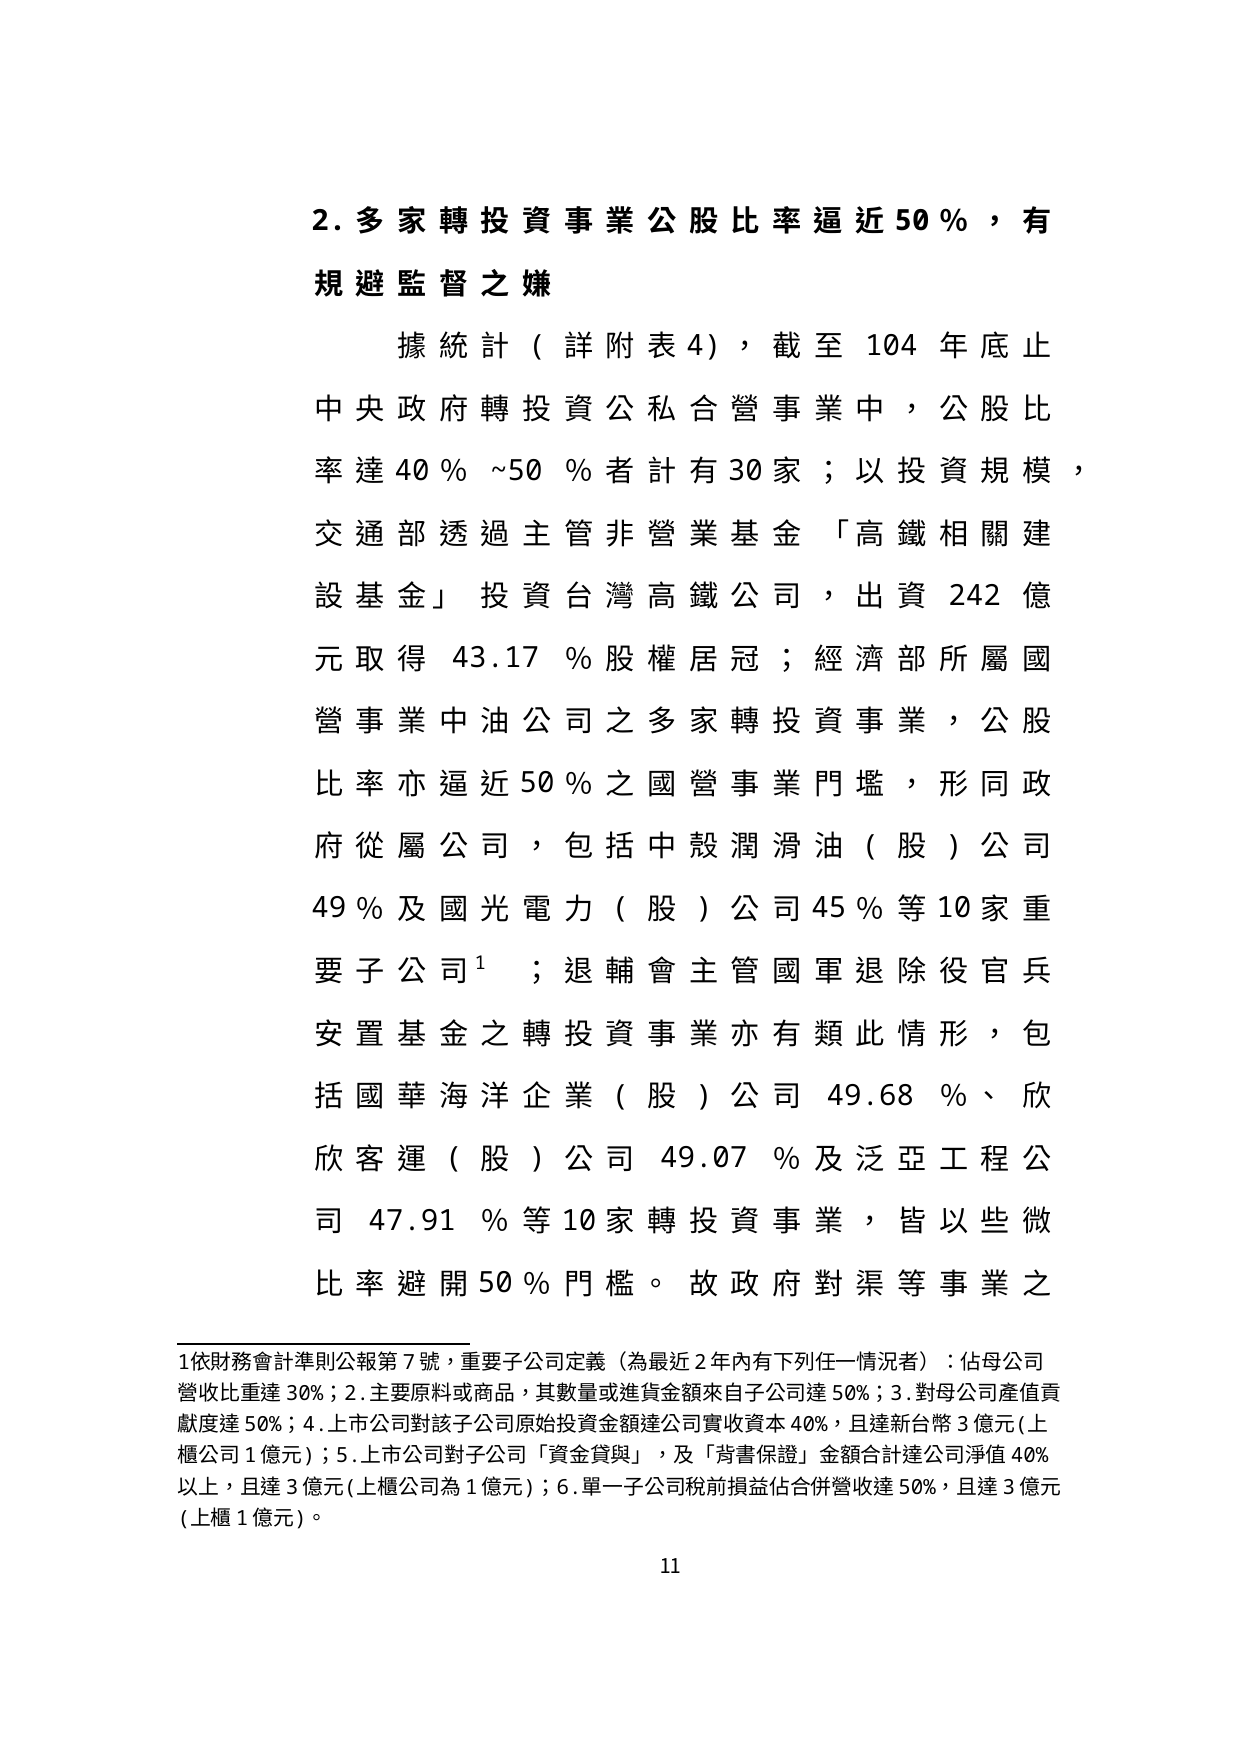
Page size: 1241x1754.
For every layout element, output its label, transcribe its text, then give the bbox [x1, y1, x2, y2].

text 依財務會計準則公報第7號，重要子公司定義（為最近2年內有下列任一情況者）：佔母公司營收比重達30%；2.主要原料或商品，其數量或進貨金額來自子公司達50%；3.對母公司產值貢獻度達50%；4.上市公司對該子公司原始投資金額達公司實收資本40%，且達新台幣3億元(上櫃公司1億元)；5.上市公司對子公司「資金貸與」，及「背書保證」金額合計達公司淨值40%以上，且達3億元(上櫃公司為1億元)；6.單一子公司稅前損益佔合併營收達50%，且達3億元(上櫃1億元)。 [177, 1344, 1063, 1532]
text 2.多家轉投資事業公股比率逼近50％，有規避監督之嫌 [271, 177, 1058, 302]
text 據統計(詳附表4)，截至104年底止中央政府轉投資公私合營事業中，公股比率達40％~50％者計有30家；以投資規模，交通部透過主管非營業基金「高鐵相關建設基金」投資台灣高鐵公司，出資242億元取得43.17％股權居冠；經濟部所屬國營事業中油公司之多家轉投資事業，公股比率亦逼近50％之國營事業門壏，形同政府從屬公司，包括中殼潤滑油(股)公司49％及國光電力(股)公司45％等10家重要子公司；退輔會主管國軍退除役官兵安置基金之轉投資事業亦有類此情形，包括國華海洋企業(股)公司49.68％、欣欣客運(股)公司49.07％及泛亞工程公司47.91％等10家轉投資事業，皆以些微比率避開50％門檻。故政府對渠等事業之投資金額雖相當龐鉅，並具有實質控制力，卻無法將之納入國營事業管理規範，得以迴避國會監督。 [301, 302, 1058, 1302]
